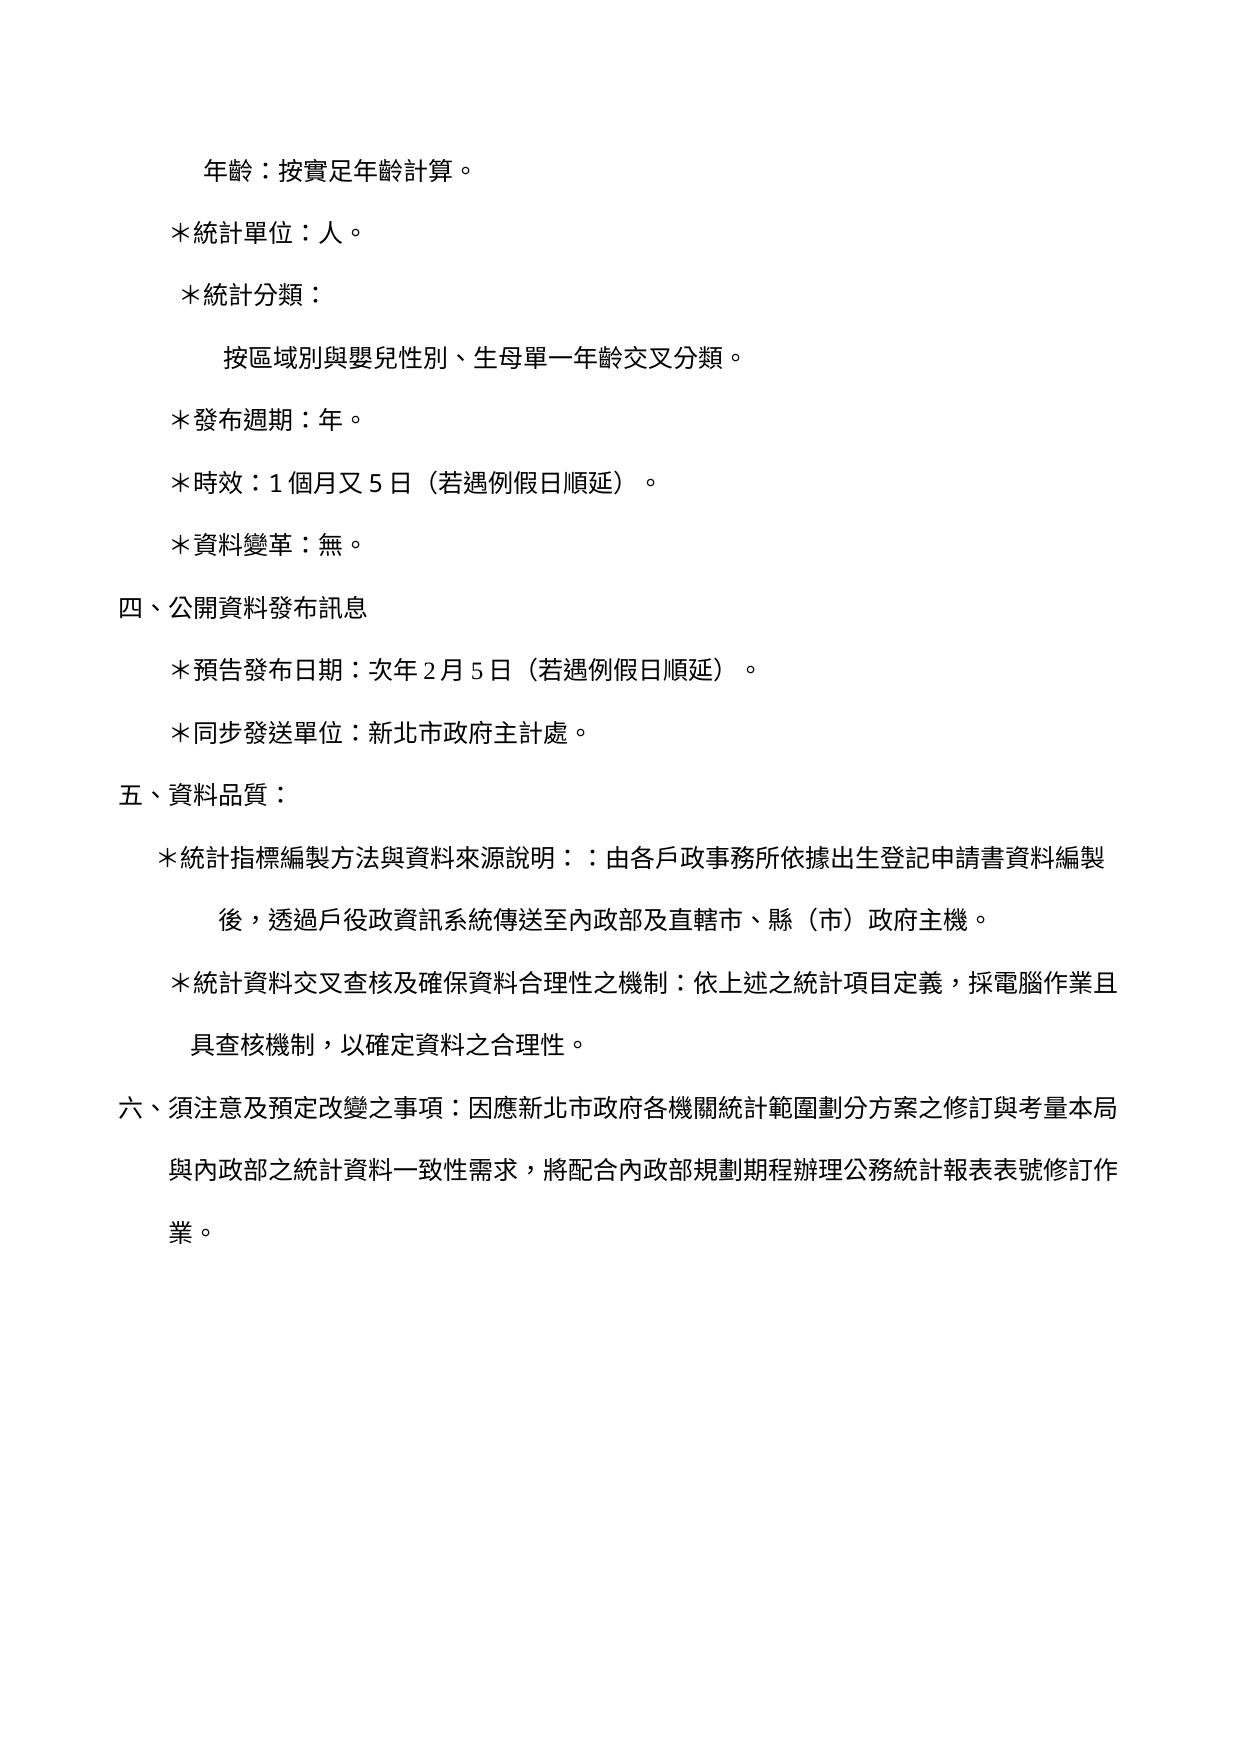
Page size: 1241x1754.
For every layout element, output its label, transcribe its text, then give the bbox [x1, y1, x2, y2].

text ＊時效：1個月又5日（若遇例假日順延）。 [168, 439, 1122, 502]
text ＊預告發布日期：次年2月5日（若遇例假日順延）。 [168, 627, 1122, 689]
text ＊同步發送單位：新北市政府主計處。 [168, 689, 1122, 752]
text ＊統計分類： [118, 252, 1122, 314]
text ＊發布週期：年。 [168, 377, 1122, 439]
text ＊資料變革：無。 [168, 502, 1122, 564]
text ＊統計指標編製方法與資料來源說明：：由各戶政事務所依據出生登記申請書資料編製後，透過戶役政資訊系統傳送至內政部及直轄市、縣（市）政府主機。 [156, 814, 1122, 939]
text 六、須注意及預定改變之事項：因應新北市政府各機關統計範圍劃分方案之修訂與考量本局與內政部之統計資料一致性需求，將配合內政部規劃期程辦理公務統計報表表號修訂作業。 [118, 1064, 1122, 1252]
text ＊統計單位：人。 [168, 189, 1122, 252]
text 四、公開資料發布訊息 [118, 564, 1122, 627]
text 五、資料品質： [118, 752, 1122, 814]
text 年齡：按實足年齡計算。 [118, 127, 1122, 189]
text 按區域別與嬰兒性別、生母單一年齡交叉分類。 [118, 314, 1122, 377]
text ＊統計資料交叉查核及確保資料合理性之機制：依上述之統計項目定義，採電腦作業且具查核機制，以確定資料之合理性。 [168, 939, 1122, 1064]
